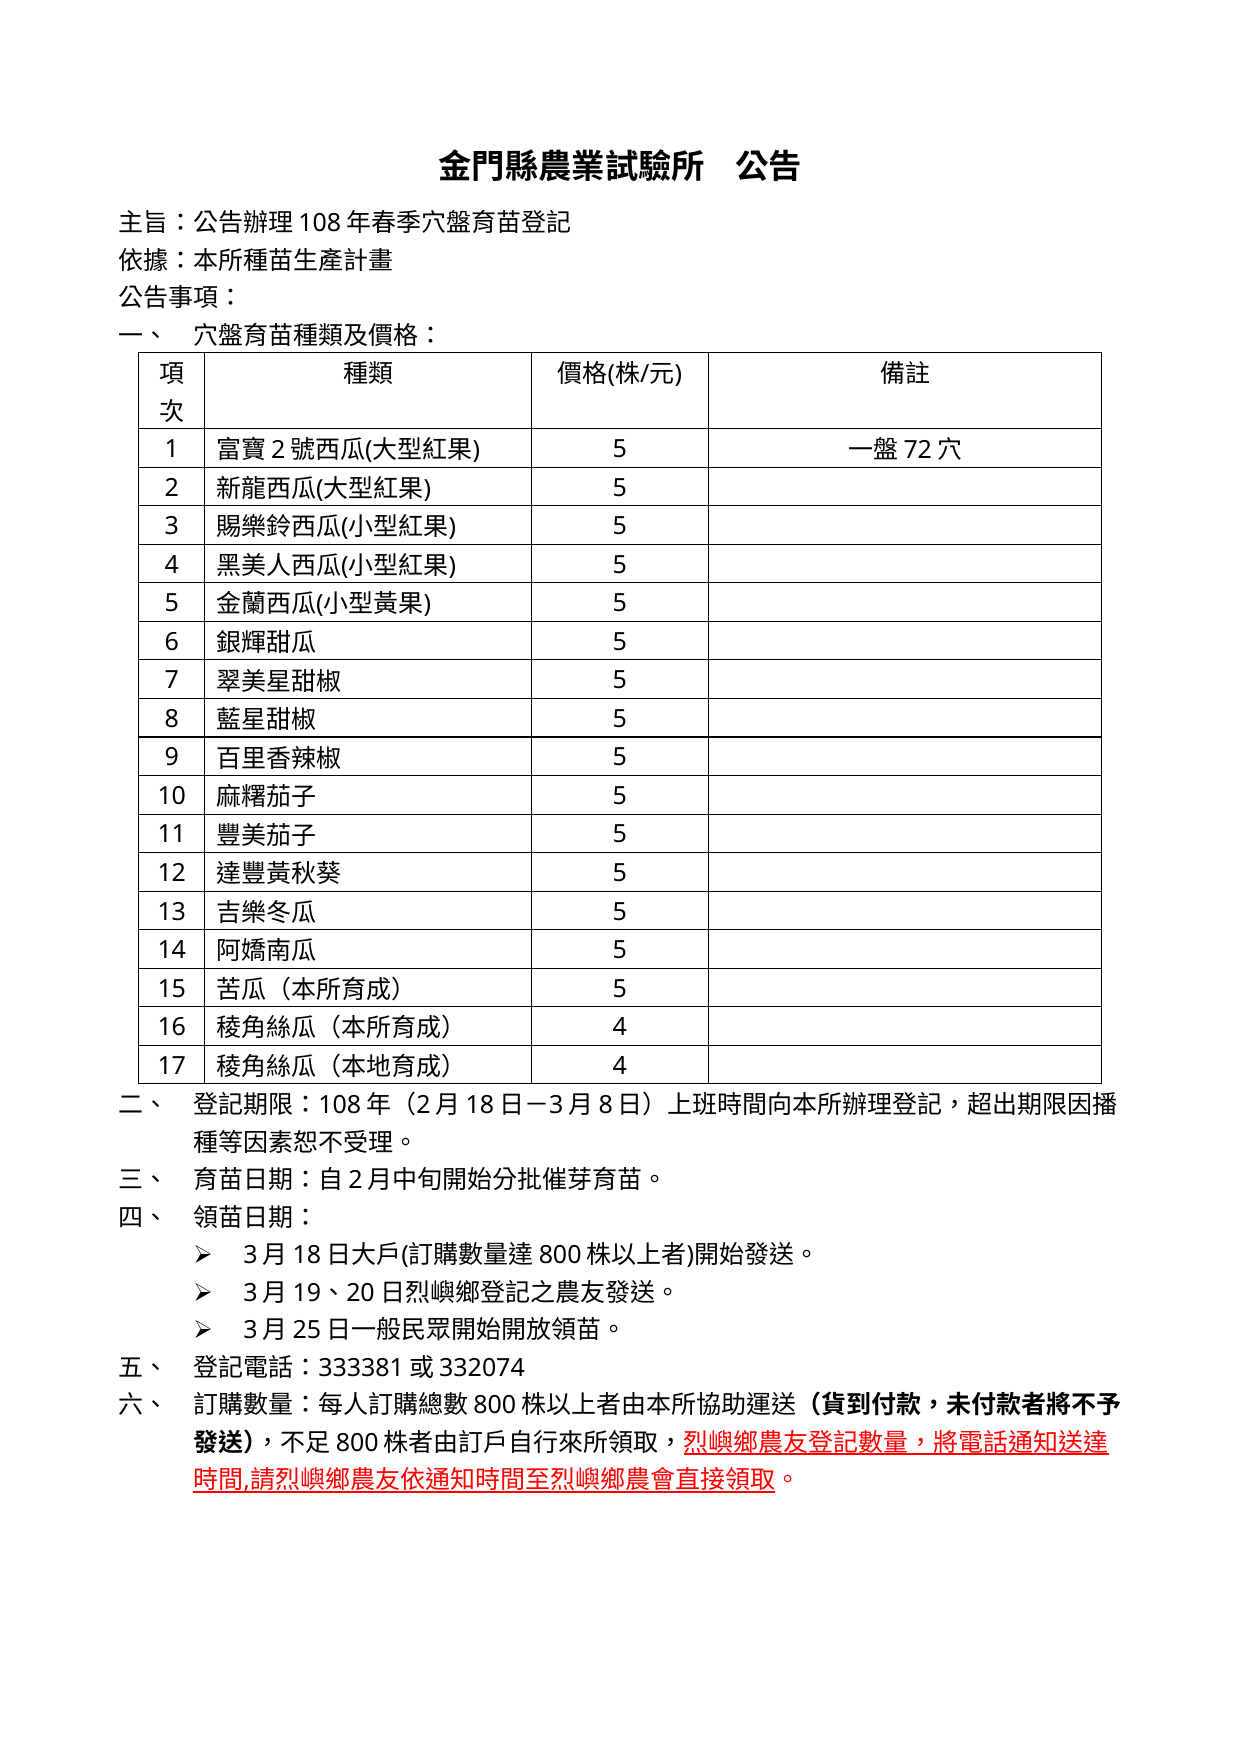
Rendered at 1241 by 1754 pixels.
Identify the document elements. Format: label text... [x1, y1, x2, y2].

table_cell 16 [139, 1007, 204, 1045]
table_cell 5 [532, 738, 708, 775]
table_cell [709, 1007, 1101, 1045]
table_cell 5 [139, 583, 204, 621]
table_cell [709, 1046, 1101, 1083]
table_header 備註 [709, 353, 1101, 428]
list 登記期限：108年（2月18日－3月8日）上班時間向本所辦理登記，超出期限因播種等因素恕不受理。 [118, 1084, 1122, 1159]
table_cell [709, 545, 1101, 582]
table_cell [709, 660, 1101, 698]
table_cell [709, 583, 1101, 621]
table_cell 藍星甜椒 [205, 699, 531, 736]
table_cell 5 [532, 699, 708, 736]
table_cell 4 [139, 545, 204, 582]
table_cell 12 [139, 853, 204, 891]
list 穴盤育苗種類及價格： [118, 314, 1122, 352]
table_cell 5 [532, 930, 708, 968]
table_cell 一盤72穴 [709, 429, 1101, 467]
table_header 項次 [139, 353, 204, 428]
text 主旨：公告辦理108年春季穴盤育苗登記 [118, 202, 1122, 239]
table_cell 5 [532, 583, 708, 621]
table_cell 5 [532, 969, 708, 1006]
table_cell [709, 930, 1101, 968]
table_cell 5 [532, 815, 708, 852]
text 金門縣農業試驗所 公告 [118, 127, 1122, 202]
table_cell 富寶2號西瓜(大型紅果) [205, 429, 531, 467]
table_cell 4 [532, 1007, 708, 1045]
table_cell 翠美星甜椒 [205, 660, 531, 698]
table_cell 賜樂鈴西瓜(小型紅果) [205, 506, 531, 544]
table_cell 5 [532, 545, 708, 582]
table_cell 稜角絲瓜（本所育成） [205, 1007, 531, 1045]
table_cell [709, 738, 1101, 775]
text 依據：本所種苗生產計畫 [118, 239, 1122, 277]
table_cell 13 [139, 892, 204, 929]
table_cell 達豐黃秋葵 [205, 853, 531, 891]
table_cell 5 [532, 853, 708, 891]
table_cell 2 [139, 468, 204, 505]
table_cell 百里香辣椒 [205, 738, 531, 775]
table_cell [709, 468, 1101, 505]
table_cell 7 [139, 660, 204, 698]
table_cell 10 [139, 776, 204, 813]
table_cell [709, 815, 1101, 852]
table_cell 吉樂冬瓜 [205, 892, 531, 929]
list 登記電話：333381或332074 [118, 1347, 1122, 1384]
list 訂購數量：每人訂購總數800株以上者由本所協助運送（貨到付款，未付款者將不予發送），不足800株者由訂戶自行來所領取，烈嶼鄉農友登記數量，將電話通知送達時間,請烈嶼鄉農友依通知時間至烈嶼鄉農會直接領取。 [118, 1384, 1122, 1497]
list 3月25日一般民眾開始開放領苗。 [193, 1309, 1122, 1347]
table_cell 5 [532, 892, 708, 929]
table_cell [709, 506, 1101, 544]
table_cell 阿嬌南瓜 [205, 930, 531, 968]
table_cell 17 [139, 1046, 204, 1083]
table_cell 金蘭西瓜(小型黃果) [205, 583, 531, 621]
table_cell 14 [139, 930, 204, 968]
table_header 種類 [205, 353, 531, 428]
text 公告事項： [118, 277, 1122, 314]
list 3月19、20日烈嶼鄉登記之農友發送。 [193, 1272, 1122, 1309]
table_header 價格(株/元) [532, 353, 708, 428]
table_cell 4 [532, 1046, 708, 1083]
table_cell 5 [532, 468, 708, 505]
table_cell 1 [139, 429, 204, 467]
table_cell 銀輝甜瓜 [205, 622, 531, 659]
table_cell [709, 699, 1101, 736]
list 育苗日期：自2月中旬開始分批催芽育苗。 [118, 1159, 1122, 1197]
table_cell 15 [139, 969, 204, 1006]
table_cell 5 [532, 776, 708, 813]
table_cell 5 [532, 506, 708, 544]
list 3月18日大戶(訂購數量達800株以上者)開始發送。 [193, 1234, 1122, 1272]
table_cell 5 [532, 622, 708, 659]
table_cell 5 [532, 660, 708, 698]
table_cell 3 [139, 506, 204, 544]
table_cell 11 [139, 815, 204, 852]
table_cell 9 [139, 738, 204, 775]
table_cell 豐美茄子 [205, 815, 531, 852]
table_cell [709, 892, 1101, 929]
table_cell 稜角絲瓜（本地育成） [205, 1046, 531, 1083]
table_cell [709, 853, 1101, 891]
table_cell [709, 622, 1101, 659]
table_cell 苦瓜（本所育成） [205, 969, 531, 1006]
table_cell 麻糬茄子 [205, 776, 531, 813]
table_cell 黑美人西瓜(小型紅果) [205, 545, 531, 582]
table_cell 新龍西瓜(大型紅果) [205, 468, 531, 505]
table_cell [709, 969, 1101, 1006]
table_cell [709, 776, 1101, 813]
table_cell 5 [532, 429, 708, 467]
table_cell 8 [139, 699, 204, 736]
list 領苗日期： [118, 1197, 1122, 1234]
table_cell 6 [139, 622, 204, 659]
